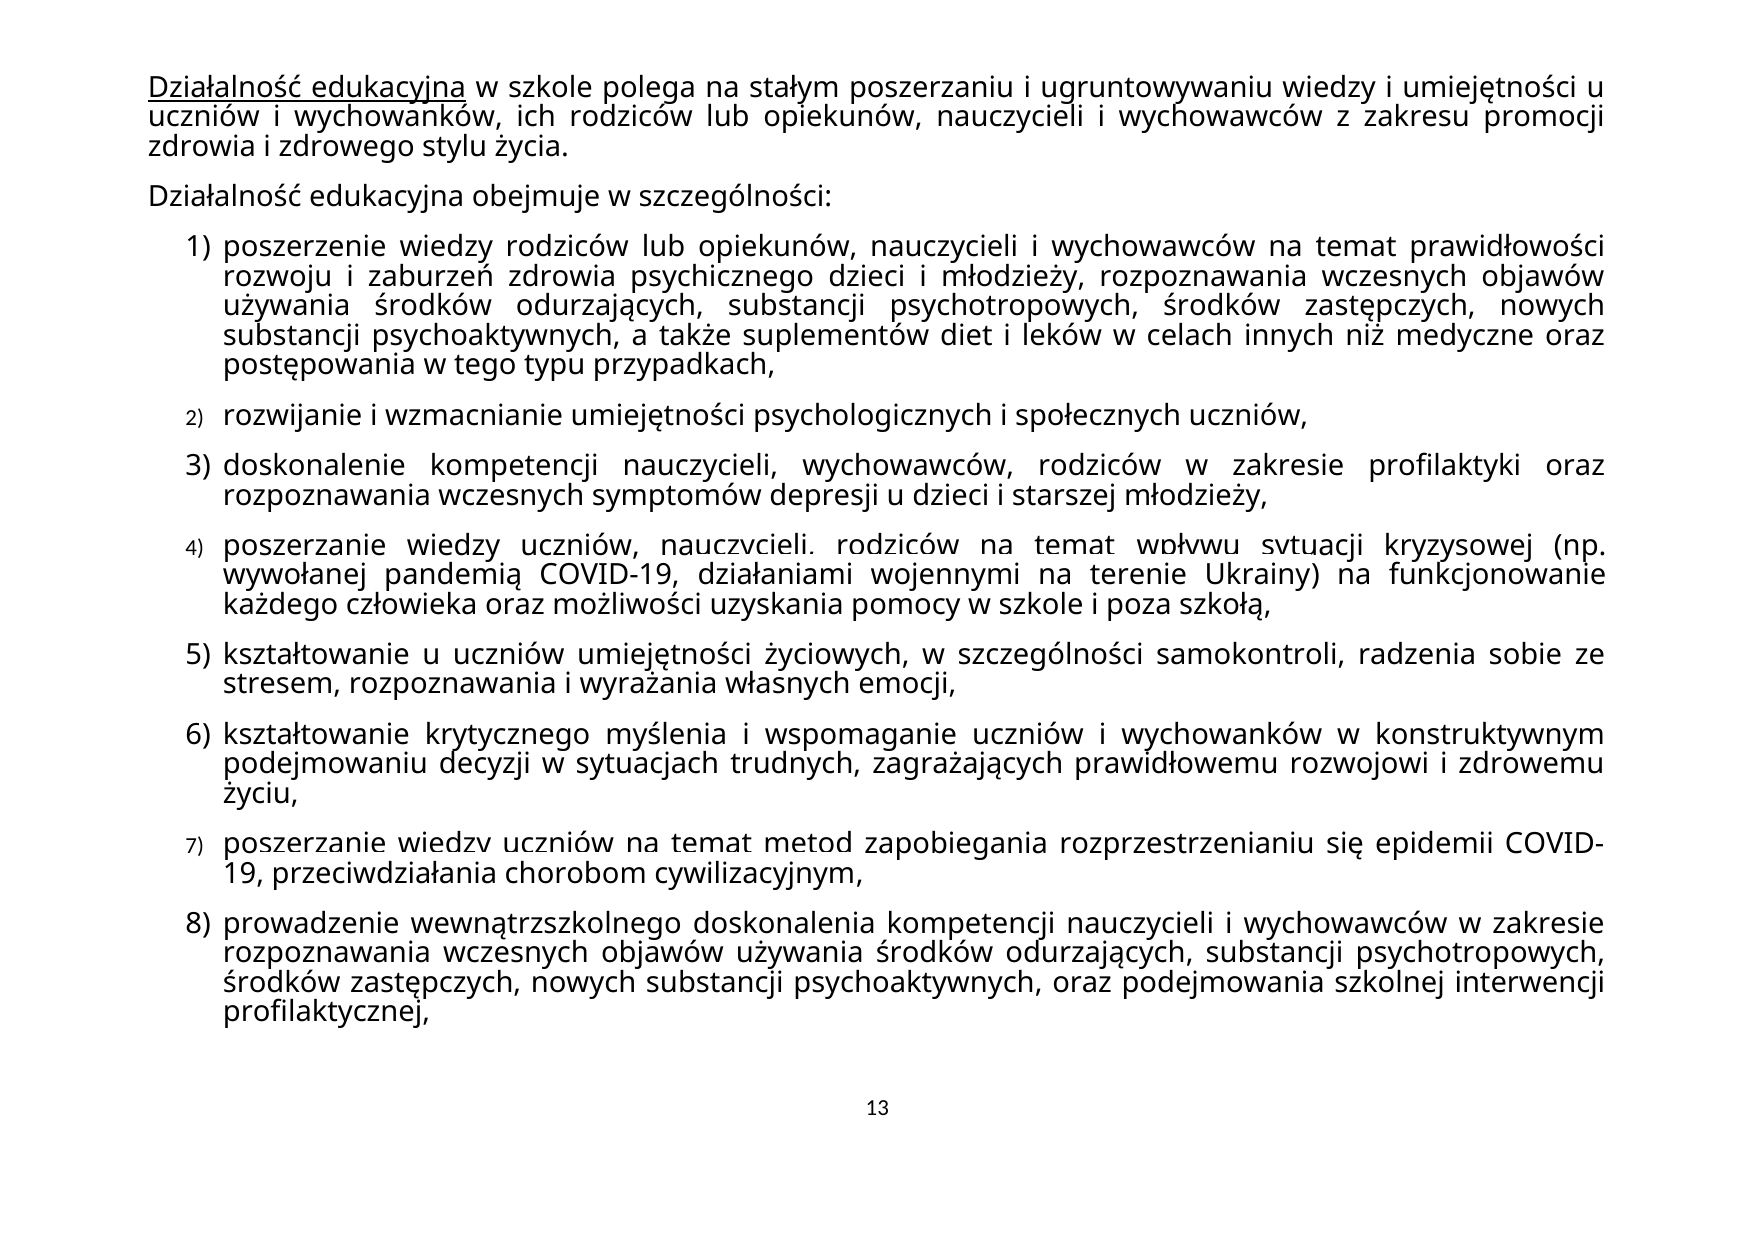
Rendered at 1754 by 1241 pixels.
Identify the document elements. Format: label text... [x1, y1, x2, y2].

list prowadzenie wewnątrzszkolnego doskonalenia kompetencji nauczycieli i wychowawców w zakresie rozpoznawania wczesnych objawów używania środków odurzających, substancji psychotropowych, środków zastępczych, nowych substancji psychoaktywnych, oraz podejmowania szkolnej interwencji profilaktycznej, [185, 910, 1606, 1028]
list doskonalenie kompetencji nauczycieli, wychowawców, rodziców w zakresie profilaktyki oraz rozpoznawania wczesnych symptomów depresji u dzieci i starszej młodzieży, [185, 452, 1606, 511]
list poszerzanie wiedzy uczniów, nauczycieli, rodziców na temat wpływu sytuacji kryzysowej (np. wywołanej pandemią COVID-19, działaniami wojennymi na terenie Ukrainy) na funkcjonowanie każdego człowieka oraz możliwości uzyskania pomocy w szkole i poza szkołą, [185, 532, 1606, 620]
list kształtowanie krytycznego myślenia i wspomaganie uczniów i wychowanków w konstruktywnym podejmowaniu decyzji w sytuacjach trudnych, zagrażających prawidłowemu rozwojowi i zdrowemu życiu, [185, 721, 1606, 809]
text Działalność edukacyjna w szkole polega na stałym poszerzaniu i ugruntowywaniu wiedzy i umiejętności u uczniów i wychowanków, ich rodziców lub opiekunów, nauczycieli i wychowawców z zakresu promocji zdrowia i zdrowego stylu życia. [148, 74, 1606, 162]
text Działalność edukacyjna obejmuje w szczególności: [148, 183, 1606, 212]
list poszerzenie wiedzy rodziców lub opiekunów, nauczycieli i wychowawców na temat prawidłowości rozwoju i zaburzeń zdrowia psychicznego dzieci i młodzieży, rozpoznawania wczesnych objawów używania środków odurzających, substancji psychotropowych, środków zastępczych, nowych substancji psychoaktywnych, a także suplementów diet i leków w celach innych niż medyczne oraz postępowania w tego typu przypadkach, [185, 233, 1606, 381]
list poszerzanie wiedzy uczniów na temat metod zapobiegania rozprzestrzenianiu się epidemii COVID-19, przeciwdziałania chorobom cywilizacyjnym, [185, 830, 1606, 889]
list rozwijanie i wzmacnianie umiejętności psychologicznych i społecznych uczniów, [185, 402, 1606, 431]
list kształtowanie u uczniów umiejętności życiowych, w szczególności samokontroli, radzenia sobie ze stresem, rozpoznawania i wyrażania własnych emocji, [185, 641, 1606, 700]
